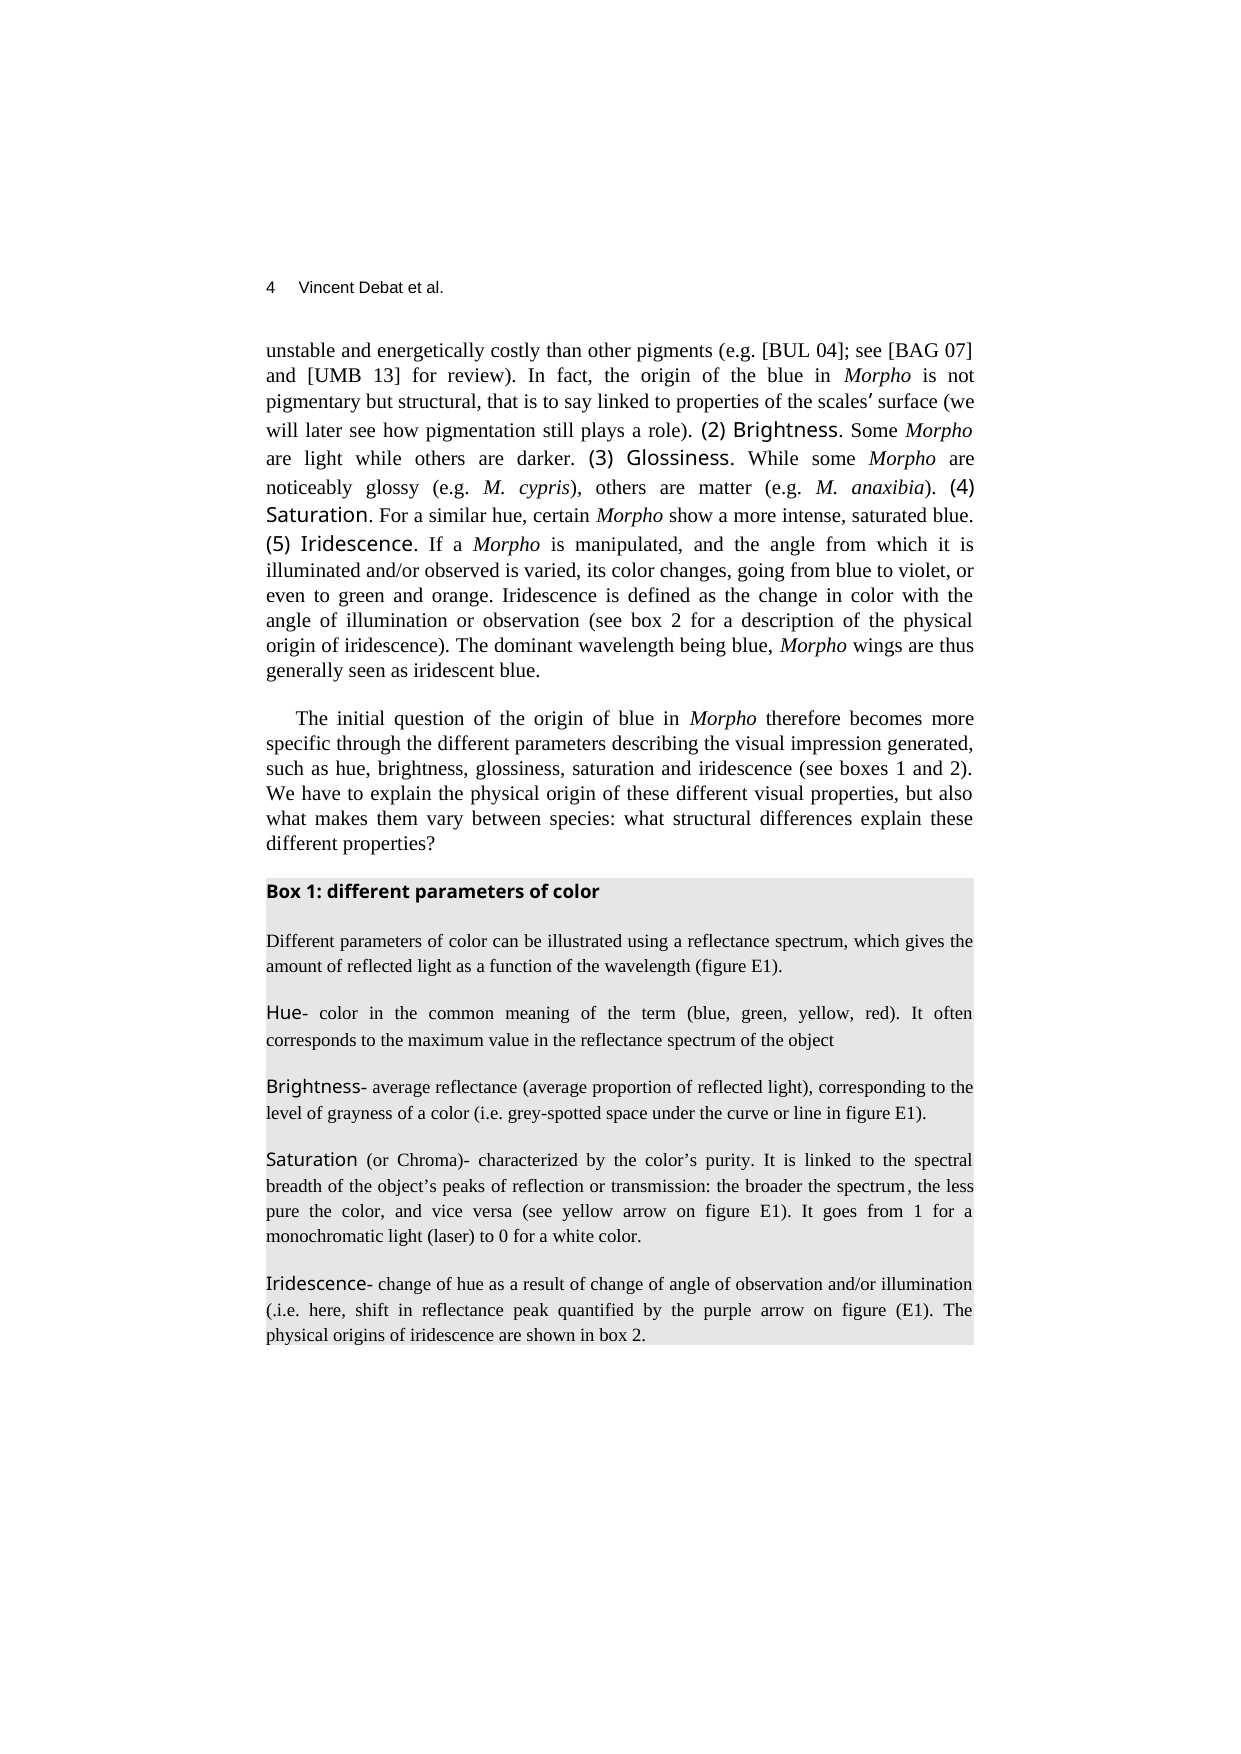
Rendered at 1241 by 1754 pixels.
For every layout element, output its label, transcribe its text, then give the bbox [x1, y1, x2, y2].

text Brightness- average reflectance (average proportion of reflected light), corresponding to the level of grayness of a color (i.e. grey-spotted space under the curve or line in figure E1). [266, 1073, 974, 1123]
text Different parameters of color can be illustrated using a reflectance spectrum, which gives the amount of reflected light as a function of the wavelength (figure E1). [266, 927, 974, 977]
text Saturation (or Chroma)- characterized by the color’s purity. It is linked to the spectral breadth of the object’s peaks of reflection or transmission: the broader the spectrum, the less pure the color, and vice versa (see yellow arrow on figure E1). It goes from 1 for a monochromatic light (laser) to 0 for a white color. [266, 1146, 974, 1247]
text Hue- color in the common meaning of the term (blue, green, yellow, red). It often corresponds to the maximum value in the reflectance spectrum of the object [266, 999, 974, 1050]
text unstable and energetically costly than other pigments (e.g. [BUL 04]; see [BAG 07] and [UMB 13] for review). In fact, the origin of the blue in Morpho is not pigmentary but structural, that is to say linked to properties of the scales’ surface (we will later see how pigmentation still plays a role). (2) Brightness. Some Morpho are light while others are darker. (3) Glossiness. While some Morpho are noticeably glossy (e.g. M. cypris), others are matter (e.g. M. anaxibia). (4) Saturation. For a similar hue, certain Morpho show a more intense, saturated blue. (5) Iridescence. If a Morpho is manipulated, and the angle from which it is illuminated and/or observed is varied, its color changes, going from blue to violet, or even to green and orange. Iridescence is defined as the change in color with the angle of illumination or observation (see box 2 for a description of the physical origin of iridescence). The dominant wavelength being blue, Morpho wings are thus generally seen as iridescent blue. [266, 337, 974, 682]
text Iridescence- change of hue as a result of change of angle of observation and/or illumination (.i.e. here, shift in reflectance peak quantified by the purple arrow on figure (E1). The physical origins of iridescence are shown in box 2. [266, 1270, 974, 1345]
text Box 1: different parameters of color [266, 878, 974, 904]
text The initial question of the origin of blue in Morpho therefore becomes more specific through the different parameters describing the visual impression generated, such as hue, brightness, glossiness, saturation and iridescence (see boxes 1 and 2). We have to explain the physical origin of these different visual properties, but also what makes them vary between species: what structural differences explain these different properties? [266, 705, 974, 855]
